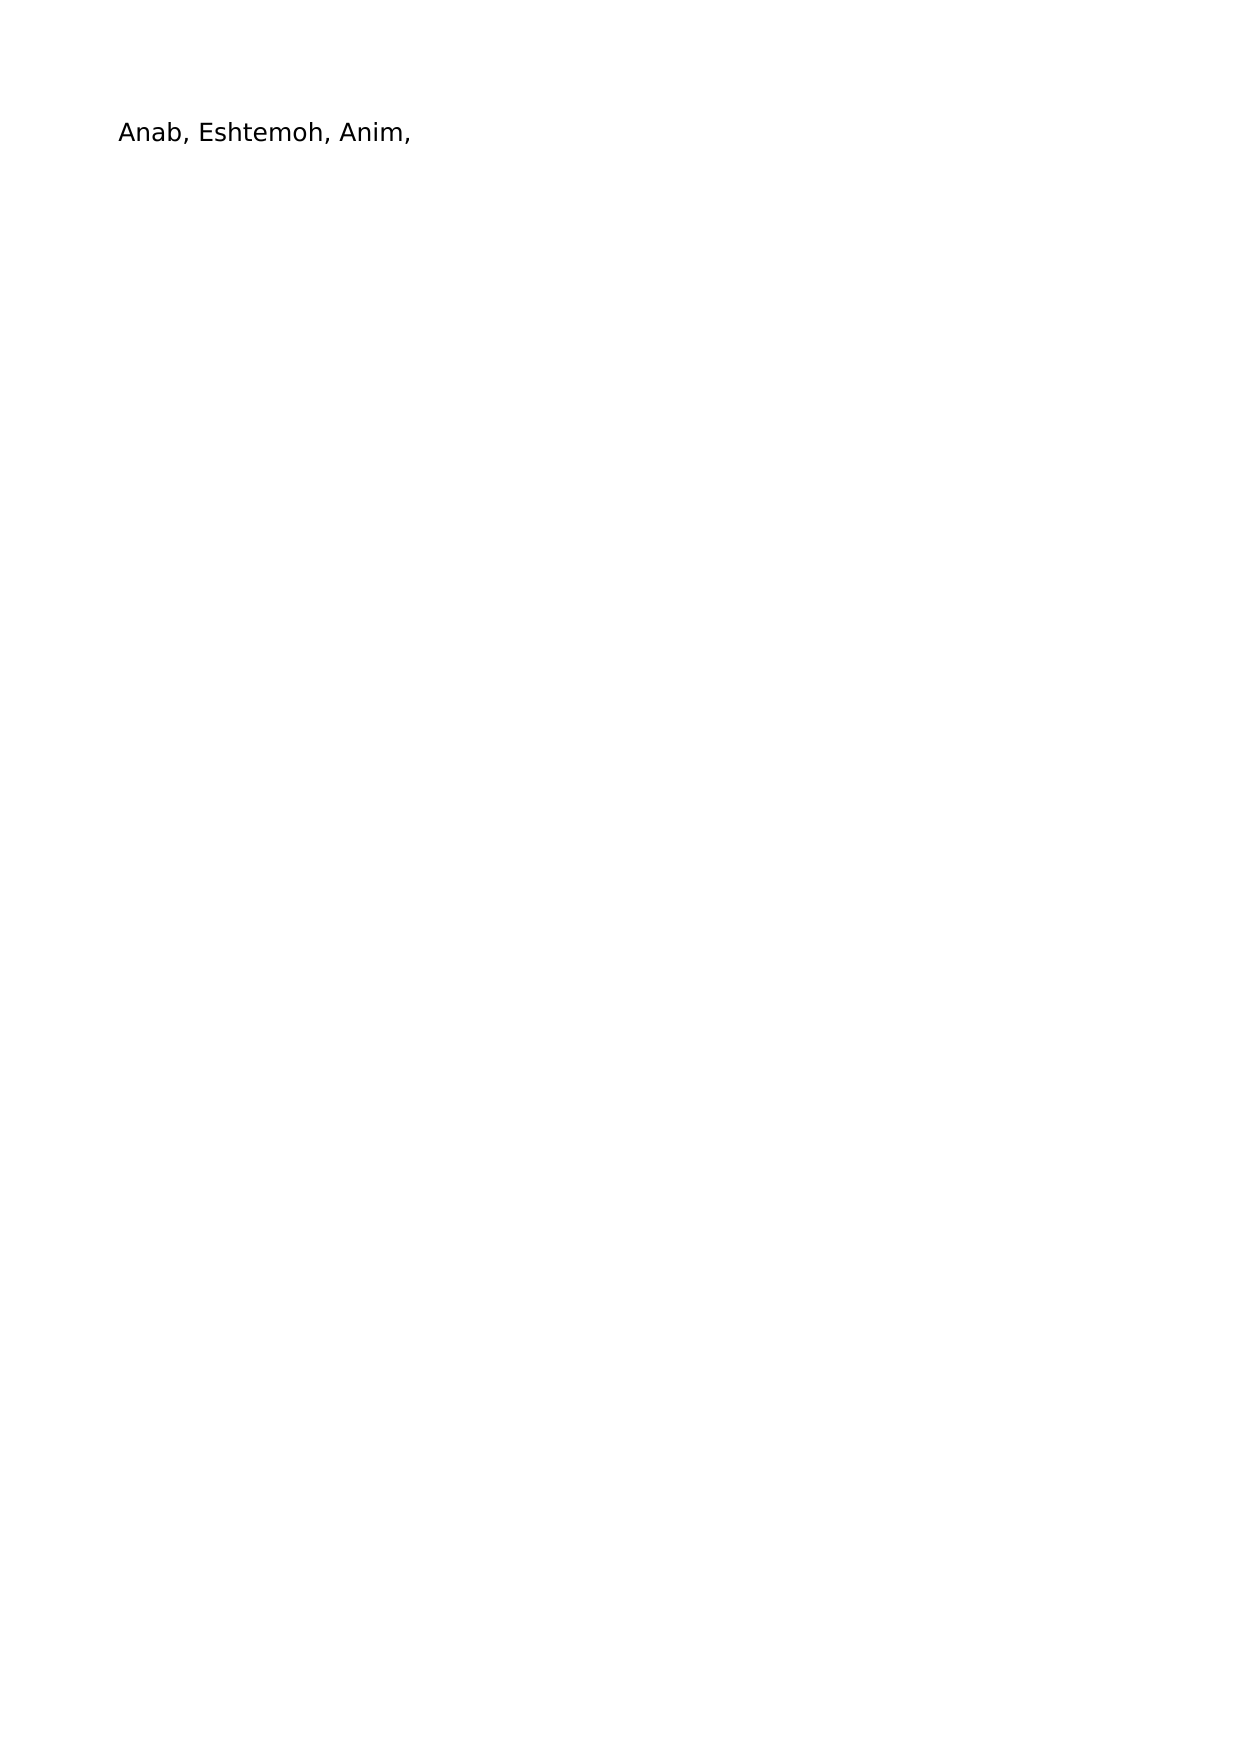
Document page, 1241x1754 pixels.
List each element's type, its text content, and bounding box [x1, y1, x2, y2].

text Anab, Eshtemoh, Anim, [118, 118, 1122, 147]
